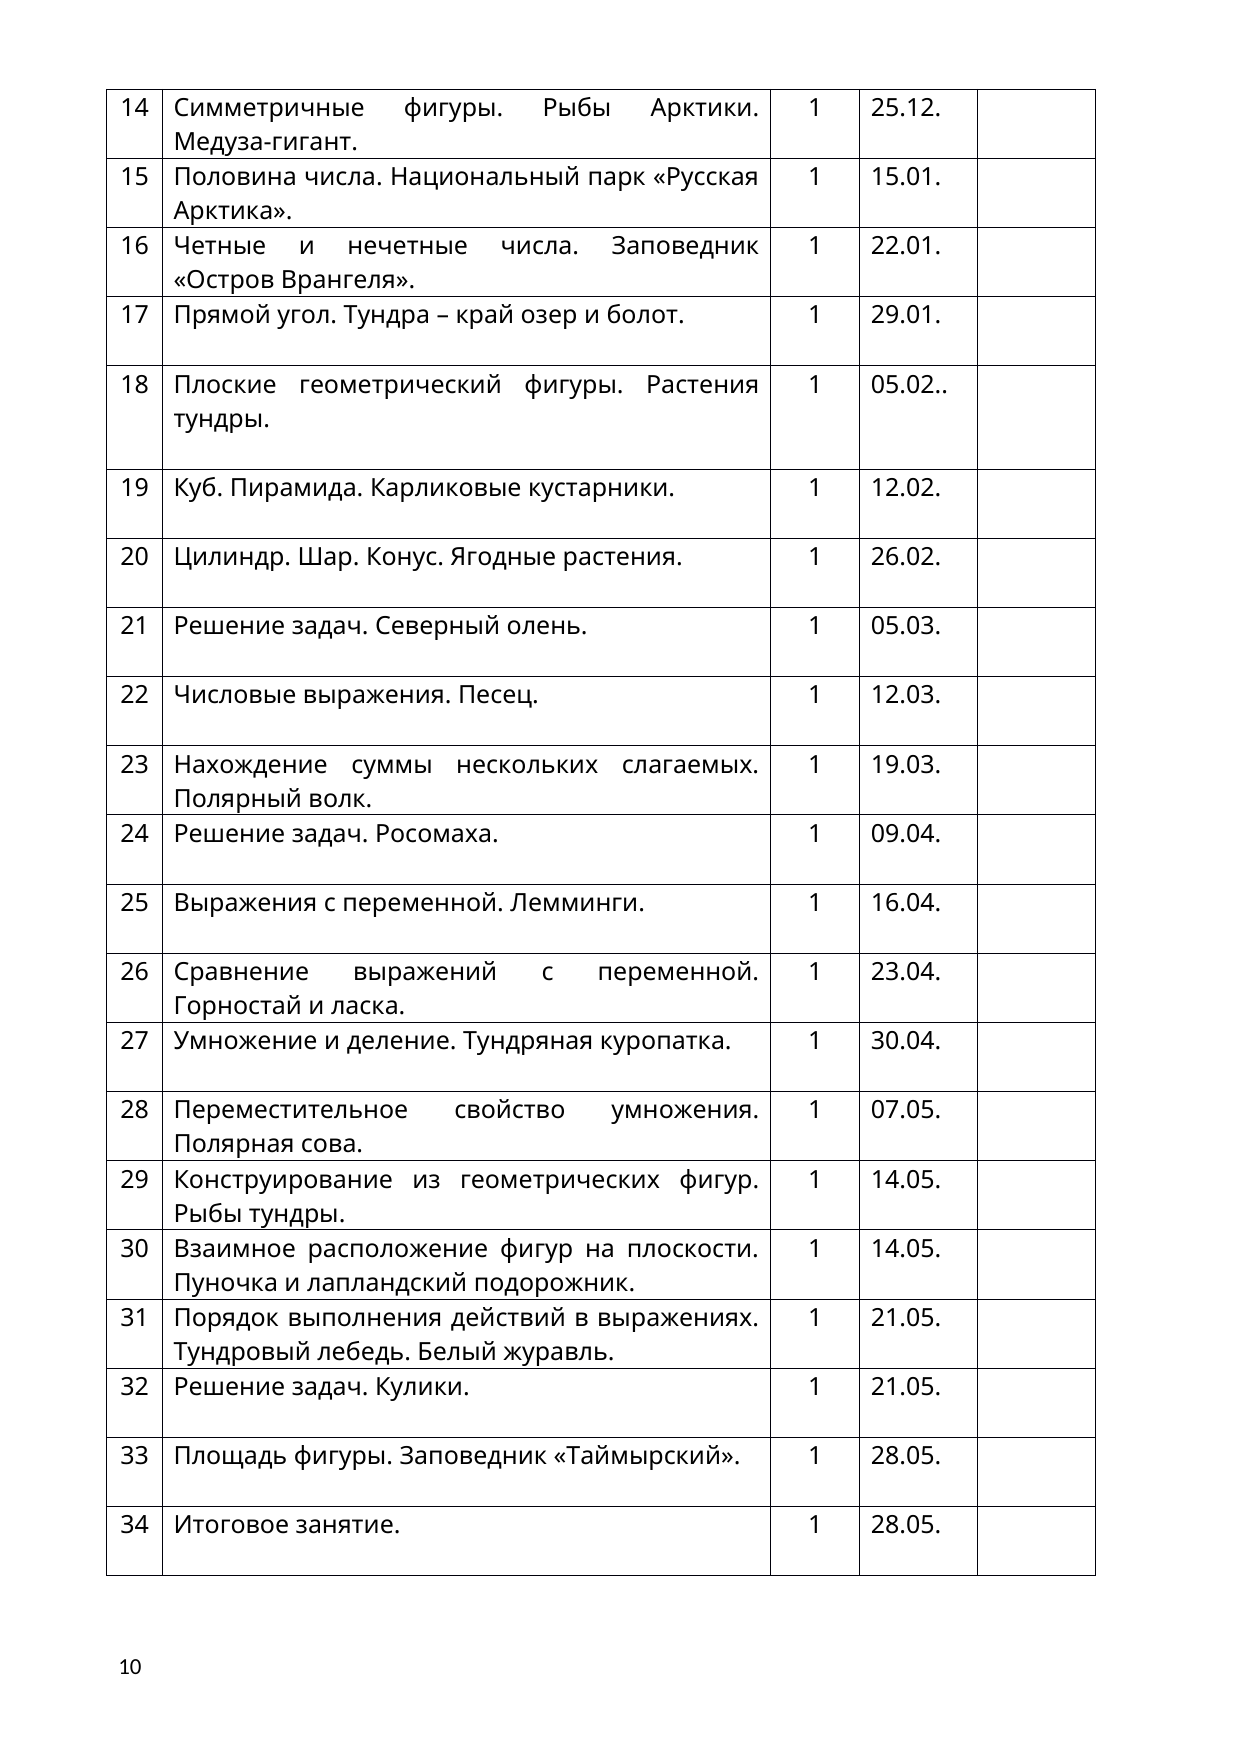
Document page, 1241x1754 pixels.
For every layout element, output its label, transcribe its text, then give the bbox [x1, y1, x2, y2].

table_cell 1 [771, 1300, 859, 1368]
table_cell Половина числа. Национальный парк «Русская Арктика». [163, 159, 770, 227]
table_cell 15 [107, 159, 162, 227]
table_cell 12.02. [860, 470, 977, 538]
table_cell Итоговое занятие. [163, 1507, 770, 1575]
table_cell Умножение и деление. Тундряная куропатка. [163, 1023, 770, 1091]
table_cell Выражения с переменной. Лемминги. [163, 885, 770, 953]
table_cell 27 [107, 1023, 162, 1091]
table_cell 1 [771, 539, 859, 607]
table_cell [978, 1369, 1095, 1437]
table_cell 17 [107, 297, 162, 365]
table_cell 31 [107, 1300, 162, 1368]
table_cell 28 [107, 1092, 162, 1160]
table_cell Симметричные фигуры. Рыбы Арктики. Медуза-гигант. [163, 90, 770, 158]
table_cell Куб. Пирамида. Карликовые кустарники. [163, 470, 770, 538]
table_cell 26 [107, 954, 162, 1022]
table_cell Сравнение выражений с переменной. Горностай и ласка. [163, 954, 770, 1022]
table_cell 1 [771, 885, 859, 953]
table_cell 1 [771, 1369, 859, 1437]
table_cell 18 [107, 366, 162, 468]
table_cell 14.05. [860, 1161, 977, 1229]
table_cell [978, 539, 1095, 607]
table_cell Переместительное свойство умножения. Полярная сова. [163, 1092, 770, 1160]
table_cell 05.03. [860, 608, 977, 676]
table_cell 1 [771, 90, 859, 158]
table_cell 1 [771, 1438, 859, 1506]
table_cell 1 [771, 815, 859, 883]
table_cell 12.03. [860, 677, 977, 745]
table_cell 07.05. [860, 1092, 977, 1160]
table_cell Решение задач. Росомаха. [163, 815, 770, 883]
table_cell 14.05. [860, 1230, 977, 1298]
table_cell 1 [771, 1092, 859, 1160]
table_cell 1 [771, 677, 859, 745]
table_cell 21 [107, 608, 162, 676]
table_cell [978, 228, 1095, 296]
table_cell [978, 1230, 1095, 1298]
table_cell 22.01. [860, 228, 977, 296]
table_cell 14 [107, 90, 162, 158]
table_cell Прямой угол. Тундра – край озер и болот. [163, 297, 770, 365]
table_cell [978, 815, 1095, 883]
table_cell Четные и нечетные числа. Заповедник «Остров Врангеля». [163, 228, 770, 296]
table_cell Числовые выражения. Песец. [163, 677, 770, 745]
table_cell [978, 1300, 1095, 1368]
table_cell Площадь фигуры. Заповедник «Таймырский». [163, 1438, 770, 1506]
table_cell 30 [107, 1230, 162, 1298]
table_cell 1 [771, 366, 859, 468]
table_cell 25 [107, 885, 162, 953]
table_cell 15.01. [860, 159, 977, 227]
table_cell 28.05. [860, 1438, 977, 1506]
table_cell Решение задач. Северный олень. [163, 608, 770, 676]
table_cell [978, 954, 1095, 1022]
table_cell Нахождение суммы нескольких слагаемых. Полярный волк. [163, 746, 770, 814]
table_cell 1 [771, 1023, 859, 1091]
table_cell Порядок выполнения действий в выражениях. Тундровый лебедь. Белый журавль. [163, 1300, 770, 1368]
table_cell 24 [107, 815, 162, 883]
table_cell 16.04. [860, 885, 977, 953]
table_cell 1 [771, 1161, 859, 1229]
table_cell 1 [771, 608, 859, 676]
table_cell [978, 746, 1095, 814]
table_cell 34 [107, 1507, 162, 1575]
table_cell 23 [107, 746, 162, 814]
table_cell 19 [107, 470, 162, 538]
table_cell Цилиндр. Шар. Конус. Ягодные растения. [163, 539, 770, 607]
table_cell 16 [107, 228, 162, 296]
table_cell 19.03. [860, 746, 977, 814]
table_cell 30.04. [860, 1023, 977, 1091]
table_cell [978, 1161, 1095, 1229]
table_cell 29 [107, 1161, 162, 1229]
table_cell 1 [771, 954, 859, 1022]
table_cell 1 [771, 159, 859, 227]
table_cell 26.02. [860, 539, 977, 607]
table_cell [978, 470, 1095, 538]
table_cell [978, 297, 1095, 365]
table_cell [978, 1023, 1095, 1091]
table_cell [978, 677, 1095, 745]
table_cell [978, 608, 1095, 676]
table_cell 22 [107, 677, 162, 745]
table_cell [978, 1438, 1095, 1506]
table_cell 25.12. [860, 90, 977, 158]
table_cell 23.04. [860, 954, 977, 1022]
table_cell [978, 1507, 1095, 1575]
table_cell Взаимное расположение фигур на плоскости. Пуночка и лапландский подорожник. [163, 1230, 770, 1298]
table_cell 28.05. [860, 1507, 977, 1575]
table_cell [978, 1092, 1095, 1160]
table_cell 33 [107, 1438, 162, 1506]
table_cell 1 [771, 470, 859, 538]
table_cell [978, 366, 1095, 468]
table_cell 1 [771, 746, 859, 814]
table_cell [978, 885, 1095, 953]
table_cell Решение задач. Кулики. [163, 1369, 770, 1437]
table_cell [978, 159, 1095, 227]
table_cell 29.01. [860, 297, 977, 365]
table_cell 05.02.. [860, 366, 977, 468]
table_cell 1 [771, 1230, 859, 1298]
table_cell Плоские геометрический фигуры. Растения тундры. [163, 366, 770, 468]
table_cell 1 [771, 228, 859, 296]
table_cell 1 [771, 1507, 859, 1575]
table_cell 20 [107, 539, 162, 607]
table_cell 21.05. [860, 1300, 977, 1368]
table_cell 32 [107, 1369, 162, 1437]
table_cell Конструирование из геометрических фигур. Рыбы тундры. [163, 1161, 770, 1229]
table_cell [978, 90, 1095, 158]
table_cell 21.05. [860, 1369, 977, 1437]
table_cell 1 [771, 297, 859, 365]
table_cell 09.04. [860, 815, 977, 883]
